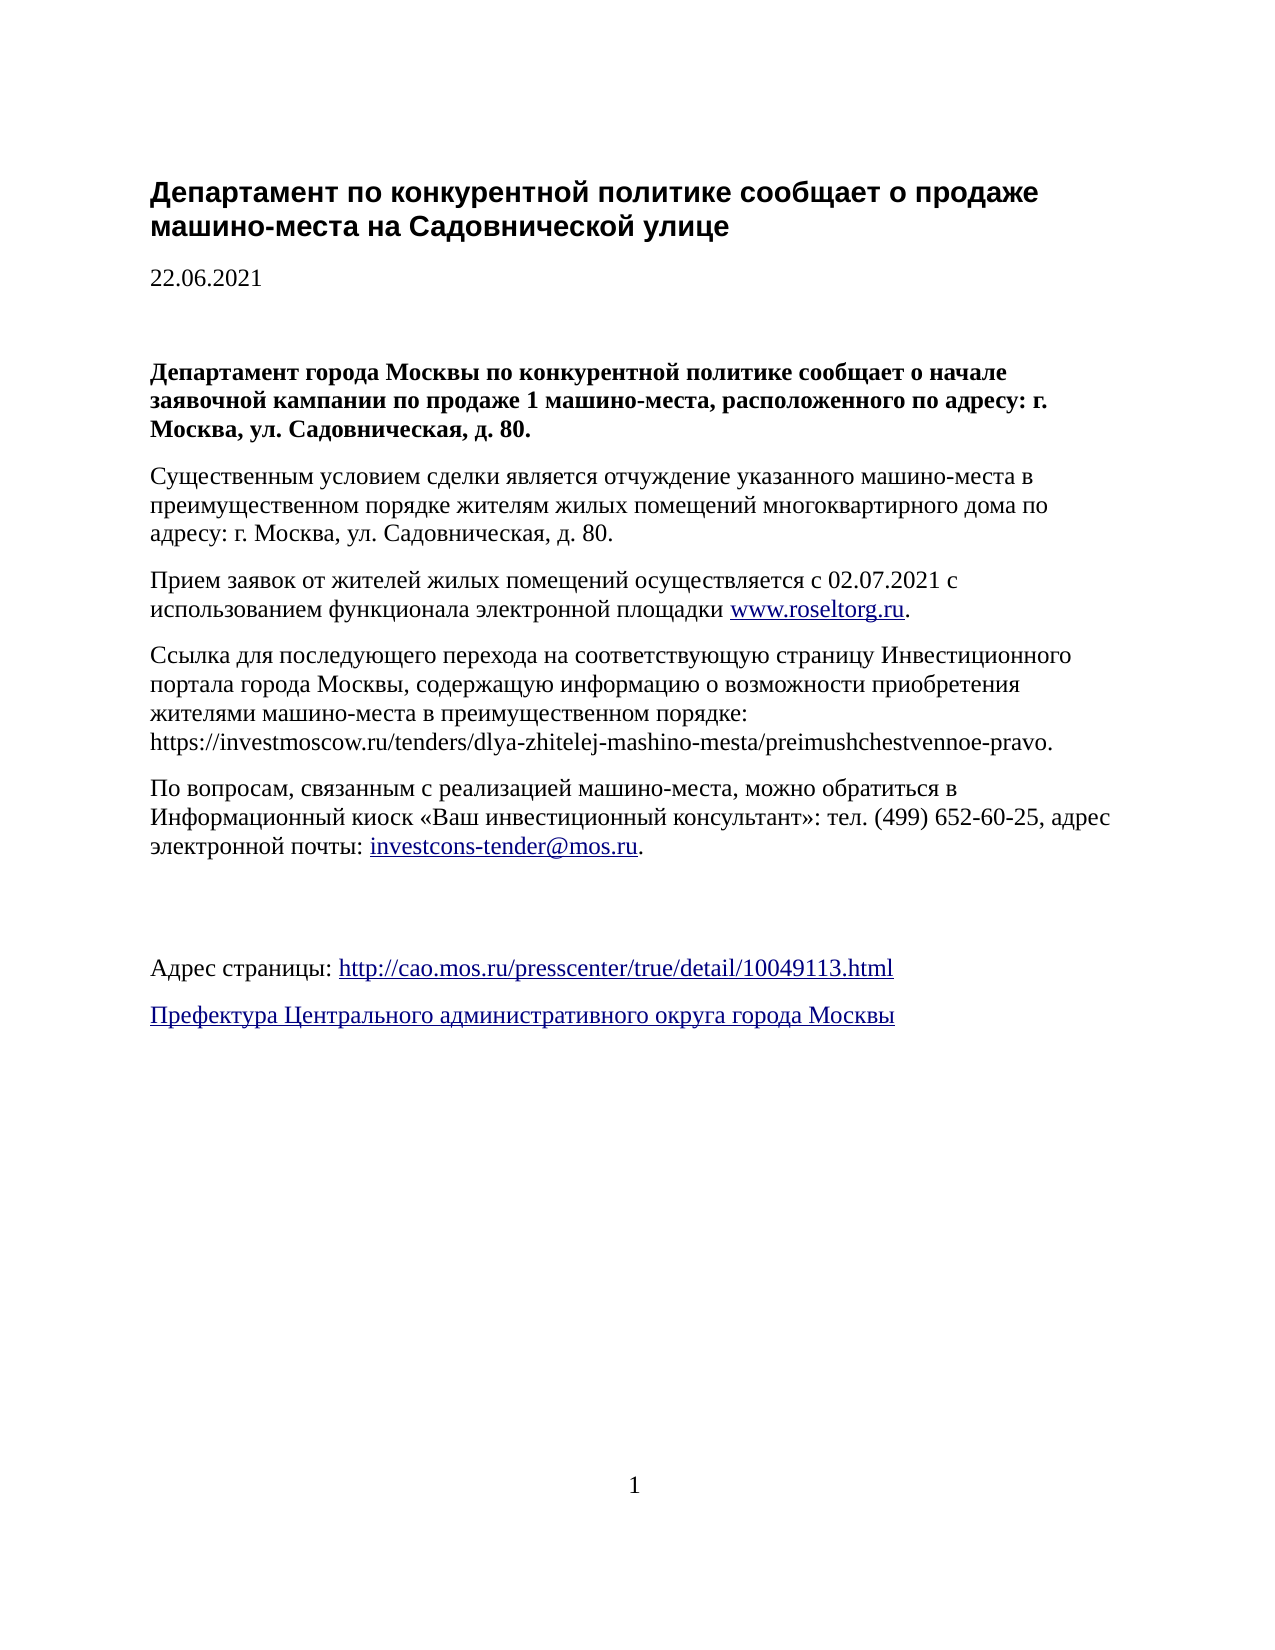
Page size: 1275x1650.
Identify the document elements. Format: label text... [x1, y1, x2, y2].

text Адрес страницы: http://cao.mos.ru/presscenter/true/detail/10049113.html [150, 953, 1125, 982]
text 22.06.2021 [150, 263, 1125, 292]
text Департамент города Москвы по конкурентной политике сообщает о начале заявочной кампании по продаже 1 машино-места, расположенного по адресу: г. Москва, ул. Садовническая, д. 80. [150, 357, 1125, 443]
text Существенным условием сделки является отчуждение указанного машино-места в преимущественном порядке жителям жилых помещений многоквартирного дома по адресу: г. Москва, ул. Садовническая, д. 80. [150, 461, 1125, 547]
subtitle Департамент по конкурентной политике сообщает о продаже машино-места на Садовнической улице [150, 175, 1125, 242]
text Ссылка для последующего перехода на соответствующую страницу Инвестиционного портала города Москвы, содержащую информацию о возможности приобретения жителями машино-места в преимущественном порядке: https://investmoscow.ru/tenders/dlya-zhitelej-mashino-mesta/preimushchestvennoe-pravo. [150, 641, 1125, 756]
text Прием заявок от жителей жилых помещений осуществляется с 02.07.2021 с использованием функционала электронной площадки www.roseltorg.ru. [150, 565, 1125, 623]
text Префектура Центрального административного округа города Москвы [150, 1000, 1125, 1028]
text По вопросам, связанным с реализацией машино-места, можно обратиться в Информационный киоск «Ваш инвестиционный консультант»: тел. (499) 652-60-25, адрес электронной почты: investcons-tender@mos.ru. [150, 773, 1125, 860]
